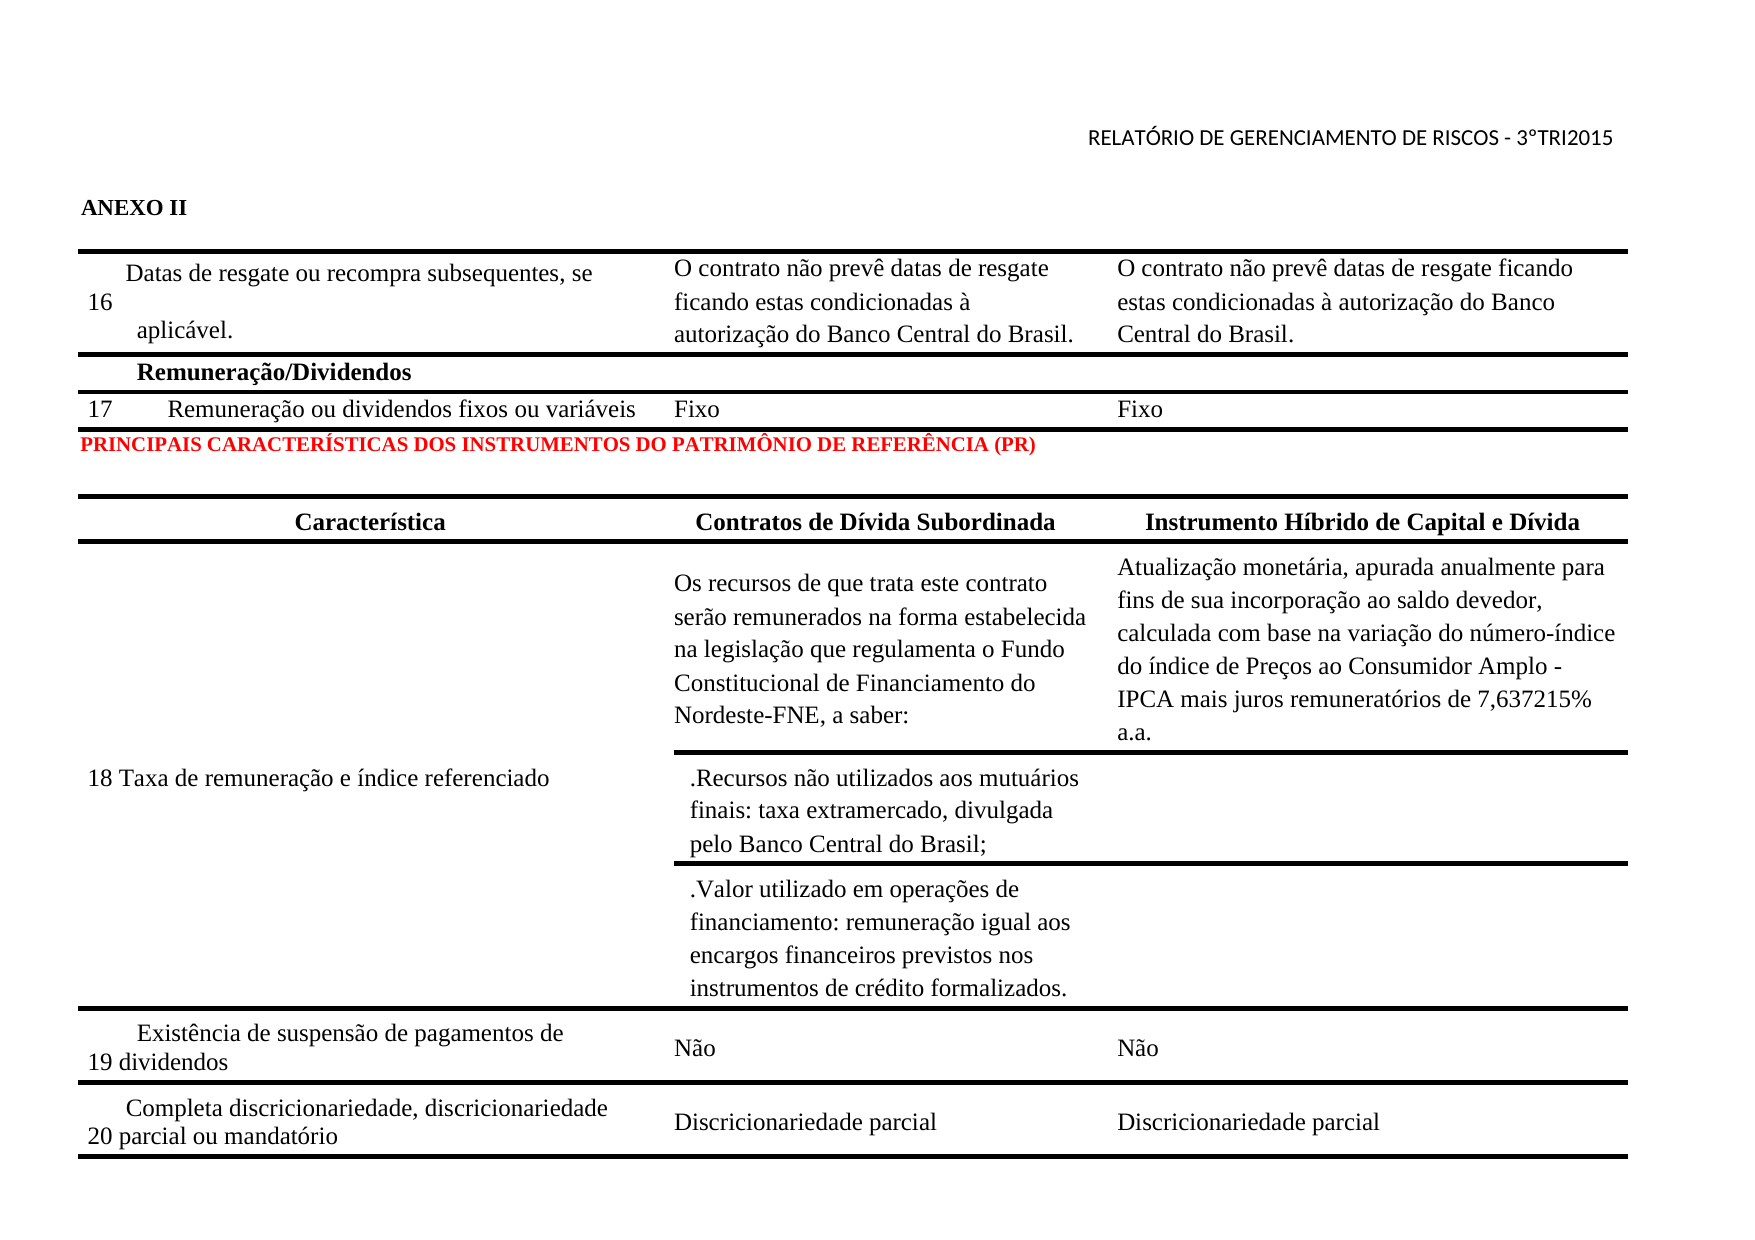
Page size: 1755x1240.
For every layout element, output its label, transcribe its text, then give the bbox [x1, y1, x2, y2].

table_cell Fixo [658, 394, 1101, 427]
table_cell O contrato não prevê datas de resgate ficando estas condicionadas à autorização do Banco Central do Brasil. [658, 254, 1101, 352]
table_cell Fixo [1101, 394, 1628, 427]
table_cell Não [674, 1011, 1117, 1080]
table_cell Completa discricionariedade, discricionariedade 20 parcial ou mandatório [78, 1085, 674, 1154]
table_cell [1101, 357, 1628, 389]
table_cell [1117, 755, 1628, 861]
table_cell Existência de suspensão de pagamentos de 19 dividendos [78, 1011, 674, 1080]
table_cell Discricionariedade parcial [674, 1085, 1117, 1154]
table_cell Atualização monetária, apurada anualmente para fins de sua incorporação ao saldo devedor, calculada com base na variação do número-índice do índice de Preços ao Consumidor Amplo - IPCA mais juros remuneratórios de 7,637215% a.a. [1117, 544, 1628, 750]
table_cell 17 Remuneração ou dividendos fixos ou variáveis [78, 394, 658, 427]
text PRINCIPAIS CARACTERÍSTICAS DOS INSTRUMENTOS DO PATRIMÔNIO DE REFERÊNCIA (PR) [80, 432, 1621, 456]
table_cell .Valor utilizado em operações de financiamento: remuneração igual aos encargos financeiros previstos nos instrumentos de crédito formalizados. [674, 866, 1117, 1006]
table_cell Discricionariedade parcial [1117, 1085, 1628, 1154]
table_header Contratos de Dívida Subordinada [674, 499, 1117, 539]
table_cell Datas de resgate ou recompra subsequentes, se 16 aplicável. [78, 254, 658, 352]
table_cell Remuneração/Dividendos [78, 357, 658, 389]
table_cell [658, 357, 1101, 389]
table_cell Os recursos de que trata este contrato serão remunerados na forma estabelecida na legislação que regulamenta o Fundo Constitucional de Financiamento do Nordeste-FNE, a saber: [674, 544, 1117, 750]
table_cell [1117, 866, 1628, 1006]
table_cell 18 Taxa de remuneração e índice referenciado [78, 544, 674, 1006]
table_header Característica [78, 499, 674, 539]
table_cell Não [1117, 1011, 1628, 1080]
table_header Instrumento Híbrido de Capital e Dívida [1117, 499, 1628, 539]
table_cell .Recursos não utilizados aos mutuários finais: taxa extramercado, divulgada pelo Banco Central do Brasil; [674, 755, 1117, 861]
table_cell O contrato não prevê datas de resgate ficando estas condicionadas à autorização do Banco Central do Brasil. [1101, 254, 1628, 352]
